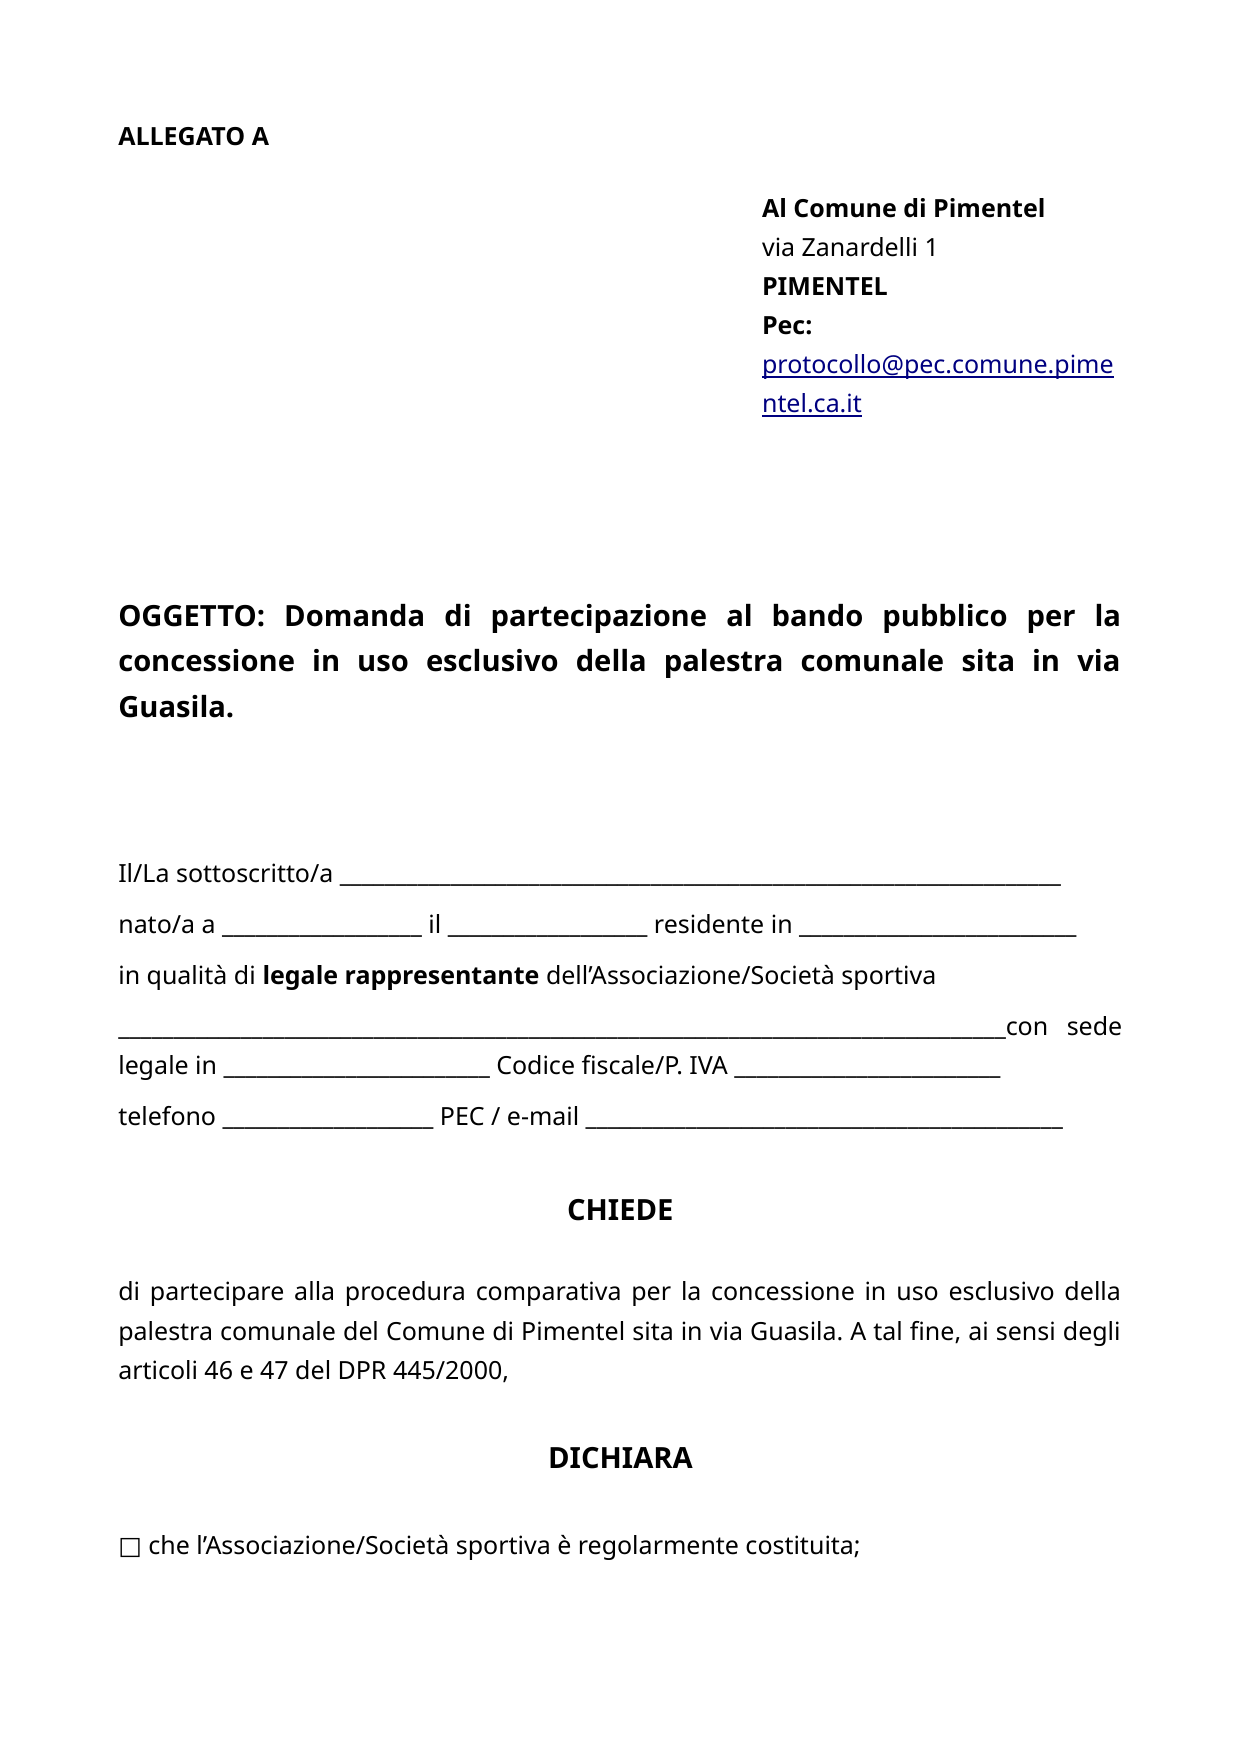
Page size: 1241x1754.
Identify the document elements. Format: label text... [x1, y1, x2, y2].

subtitle OGGETTO: Domanda di partecipazione al bando pubblico per la concessione in uso esclusivo della palestra comunale sita in via Guasila. [118, 595, 1122, 726]
text ALLEGATO A [118, 118, 1122, 152]
subtitle DICHIARA [118, 1437, 1122, 1477]
text ________________________________________________________________________________con sede legale in ________________________ Codice fiscale/P. IVA ________________________ [118, 1008, 1122, 1082]
text PIMENTEL [762, 269, 1122, 303]
subtitle CHIEDE [118, 1189, 1122, 1229]
text in qualità di legale rappresentante dell’Associazione/Società sportiva [118, 957, 1122, 991]
text Pec: protocollo@pec.comune.pimentel.ca.it [762, 308, 1122, 420]
text telefono ___________________ PEC / e-mail ___________________________________________ [118, 1098, 1122, 1133]
text □ che l’Associazione/Società sportiva è regolarmente costituita; [118, 1528, 1122, 1562]
text Il/La sottoscritto/a _________________________________________________________________ [118, 855, 1122, 889]
text Al Comune di Pimentel via Zanardelli 1 [762, 190, 1122, 263]
text nato/a a __________________ il __________________ residente in _________________________ [118, 906, 1122, 940]
text di partecipare alla procedura comparativa per la concessione in uso esclusivo della palestra comunale del Comune di Pimentel sita in via Guasila. A tal fine, ai sensi degli articoli 46 e 47 del DPR 445/2000, [118, 1274, 1122, 1386]
